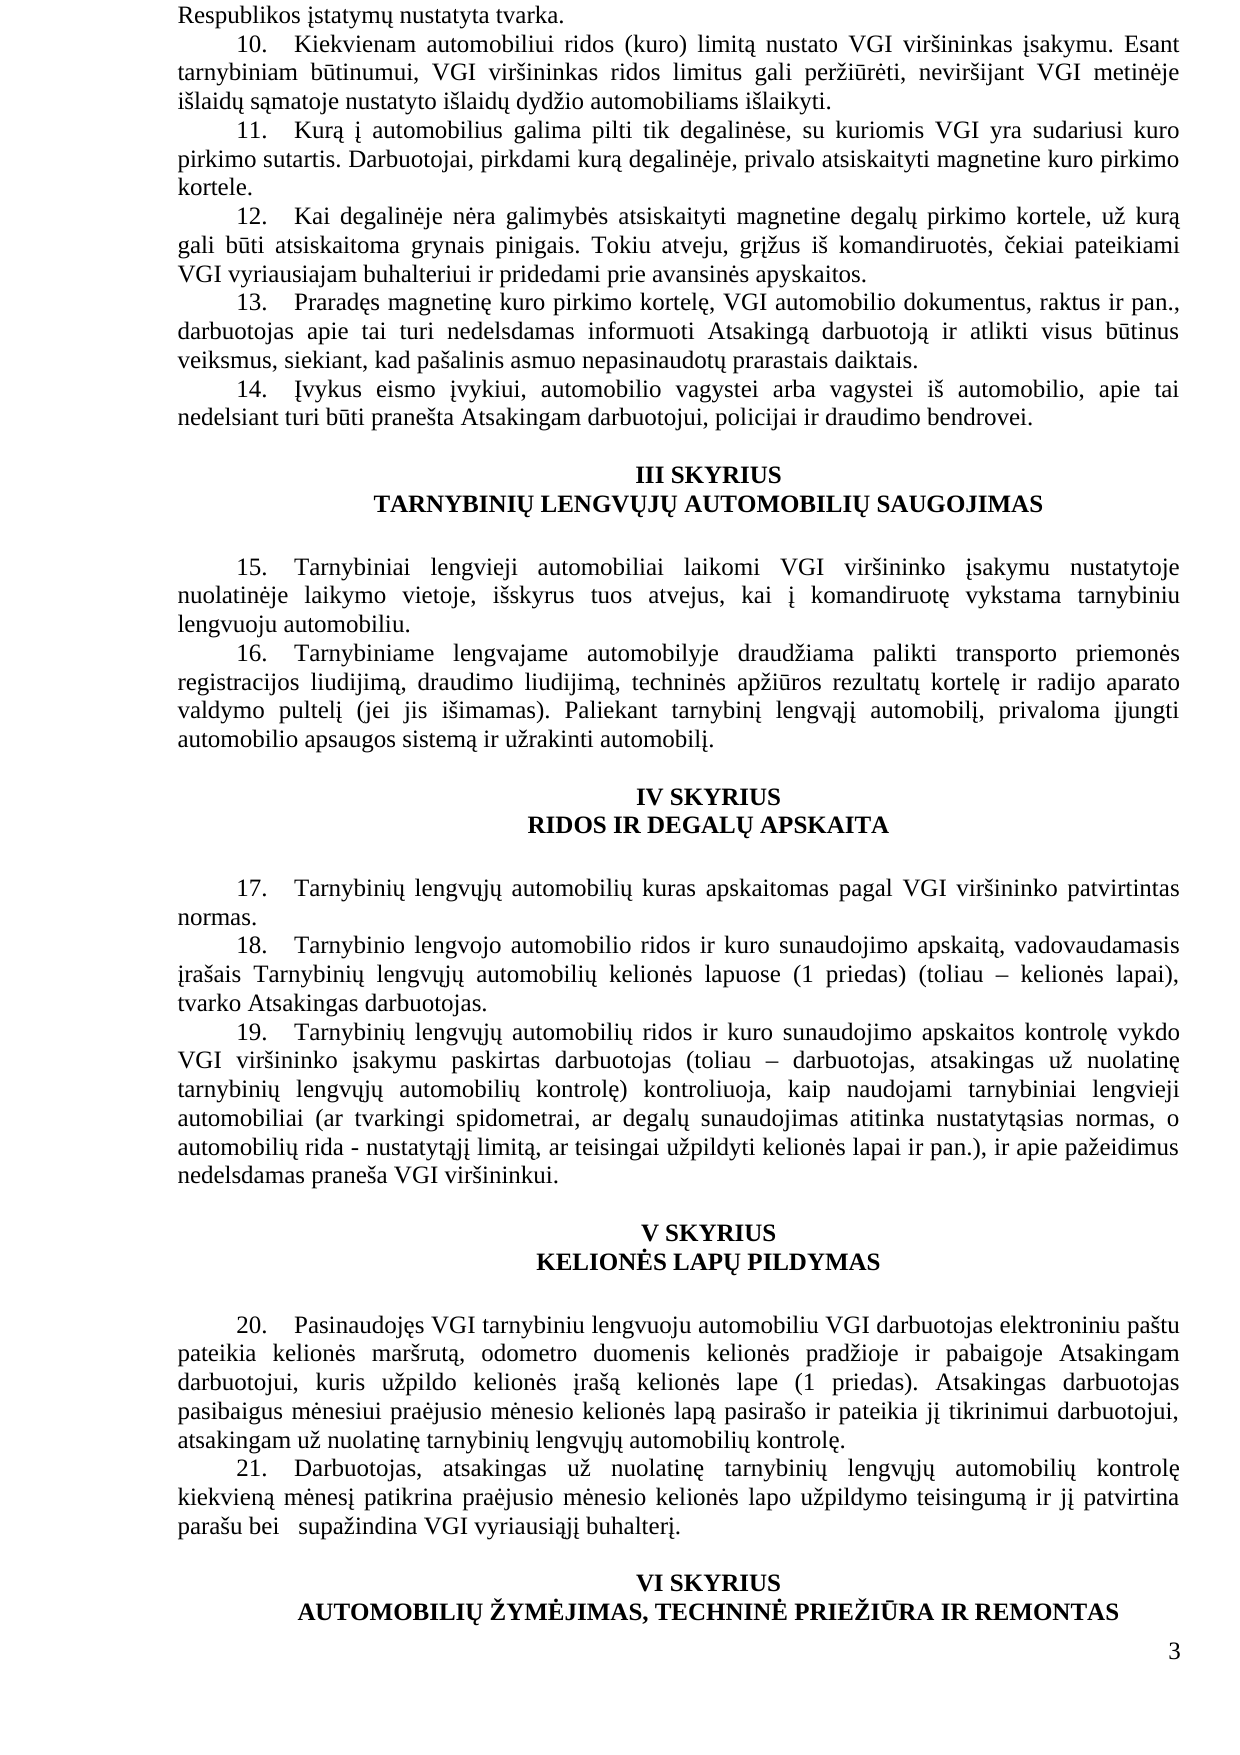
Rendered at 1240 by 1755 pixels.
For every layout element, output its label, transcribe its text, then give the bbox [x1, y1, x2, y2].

text V SKYRIUS [177, 1218, 1181, 1247]
text Respublikos įstatymų nustatyta tvarka. [177, 0, 1181, 29]
text RIDOS IR DEGALŲ APSKAITA [177, 810, 1181, 839]
text IV SKYRIUS [177, 782, 1181, 810]
text KELIONĖS LAPŲ PILDYMAS [177, 1247, 1181, 1276]
text 20. Pasinaudojęs VGI tarnybiniu lengvuoju automobiliu VGI darbuotojas elektroniniu paštu pateikia kelionės maršrutą, odometro duomenis kelionės pradžioje ir pabaigoje Atsakingam darbuotojui, kuris užpildo kelionės įrašą kelionės lape (1 priedas). Atsakingas darbuotojas pasibaigus mėnesiui praėjusio mėnesio kelionės lapą pasirašo ir pateikia jį tikrinimui darbuotojui, atsakingam už nuolatinę tarnybinių lengvųjų automobilių kontrolę. [177, 1310, 1181, 1453]
text TARNYBINIŲ LENGVŲJŲ AUTOMOBILIŲ SAUGOJIMAS [177, 489, 1181, 517]
text VI SKYRIUS [177, 1568, 1181, 1597]
text 14. Įvykus eismo įvykiui, automobilio vagystei arba vagystei iš automobilio, apie tai nedelsiant turi būti pranešta Atsakingam darbuotojui, policijai ir draudimo bendrovei. [177, 374, 1181, 431]
text 13. Praradęs magnetinę kuro pirkimo kortelę, VGI automobilio dokumentus, raktus ir pan., darbuotojas apie tai turi nedelsdamas informuoti Atsakingą darbuotoją ir atlikti visus būtinus veiksmus, siekiant, kad pašalinis asmuo nepasinaudotų prarastais daiktais. [177, 287, 1181, 374]
text 11. Kurą į automobilius galima pilti tik degalinėse, su kuriomis VGI yra sudariusi kuro pirkimo sutartis. Darbuotojai, pirkdami kurą degalinėje, privalo atsiskaityti magnetine kuro pirkimo kortele. [177, 115, 1181, 201]
text 12. Kai degalinėje nėra galimybės atsiskaityti magnetine degalų pirkimo kortele, už kurą gali būti atsiskaitoma grynais pinigais. Tokiu atveju, grįžus iš komandiruotės, čekiai pateikiami VGI vyriausiajam buhalteriui ir pridedami prie avansinės apyskaitos. [177, 201, 1181, 287]
text 17. Tarnybinių lengvųjų automobilių kuras apskaitomas pagal VGI viršininko patvirtintas normas. [177, 873, 1181, 931]
text 15. Tarnybiniai lengvieji automobiliai laikomi VGI viršininko įsakymu nustatytoje nuolatinėje laikymo vietoje, išskyrus tuos atvejus, kai į komandiruotę vykstama tarnybiniu lengvuoju automobiliu. [177, 552, 1181, 638]
text 16. Tarnybiniame lengvajame automobilyje draudžiama palikti transporto priemonės registracijos liudijimą, draudimo liudijimą, techninės apžiūros rezultatų kortelę ir radijo aparato valdymo pultelį (jei jis išimamas). Paliekant tarnybinį lengvąjį automobilį, privaloma įjungti automobilio apsaugos sistemą ir užrakinti automobilį. [177, 638, 1181, 753]
text 18. Tarnybinio lengvojo automobilio ridos ir kuro sunaudojimo apskaitą, vadovaudamasis įrašais Tarnybinių lengvųjų automobilių kelionės lapuose (1 priedas) (toliau – kelionės lapai), tvarko Atsakingas darbuotojas. [177, 931, 1181, 1017]
text 19. Tarnybinių lengvųjų automobilių ridos ir kuro sunaudojimo apskaitos kontrolę vykdo VGI viršininko įsakymu paskirtas darbuotojas (toliau – darbuotojas, atsakingas už nuolatinę tarnybinių lengvųjų automobilių kontrolę) kontroliuoja, kaip naudojami tarnybiniai lengvieji automobiliai (ar tvarkingi spidometrai, ar degalų sunaudojimas atitinka nustatytąsias normas, o automobilių rida - nustatytąjį limitą, ar teisingai užpildyti kelionės lapai ir pan.), ir apie pažeidimus nedelsdamas praneša VGI viršininkui. [177, 1017, 1181, 1189]
text 21. Darbuotojas, atsakingas už nuolatinę tarnybinių lengvųjų automobilių kontrolę kiekvieną mėnesį patikrina praėjusio mėnesio kelionės lapo užpildymo teisingumą ir jį patvirtina parašu bei supažindina VGI vyriausiąjį buhalterį. [177, 1453, 1181, 1540]
text AUTOMOBILIŲ ŽYMĖJIMAS, TECHNINĖ PRIEŽIŪRA IR REMONTAS [177, 1597, 1181, 1626]
text 10. Kiekvienam automobiliui ridos (kuro) limitą nustato VGI viršininkas įsakymu. Esant tarnybiniam būtinumui, VGI viršininkas ridos limitus gali peržiūrėti, neviršijant VGI metinėje išlaidų sąmatoje nustatyto išlaidų dydžio automobiliams išlaikyti. [177, 29, 1181, 115]
text III SKYRIUS [177, 460, 1181, 489]
